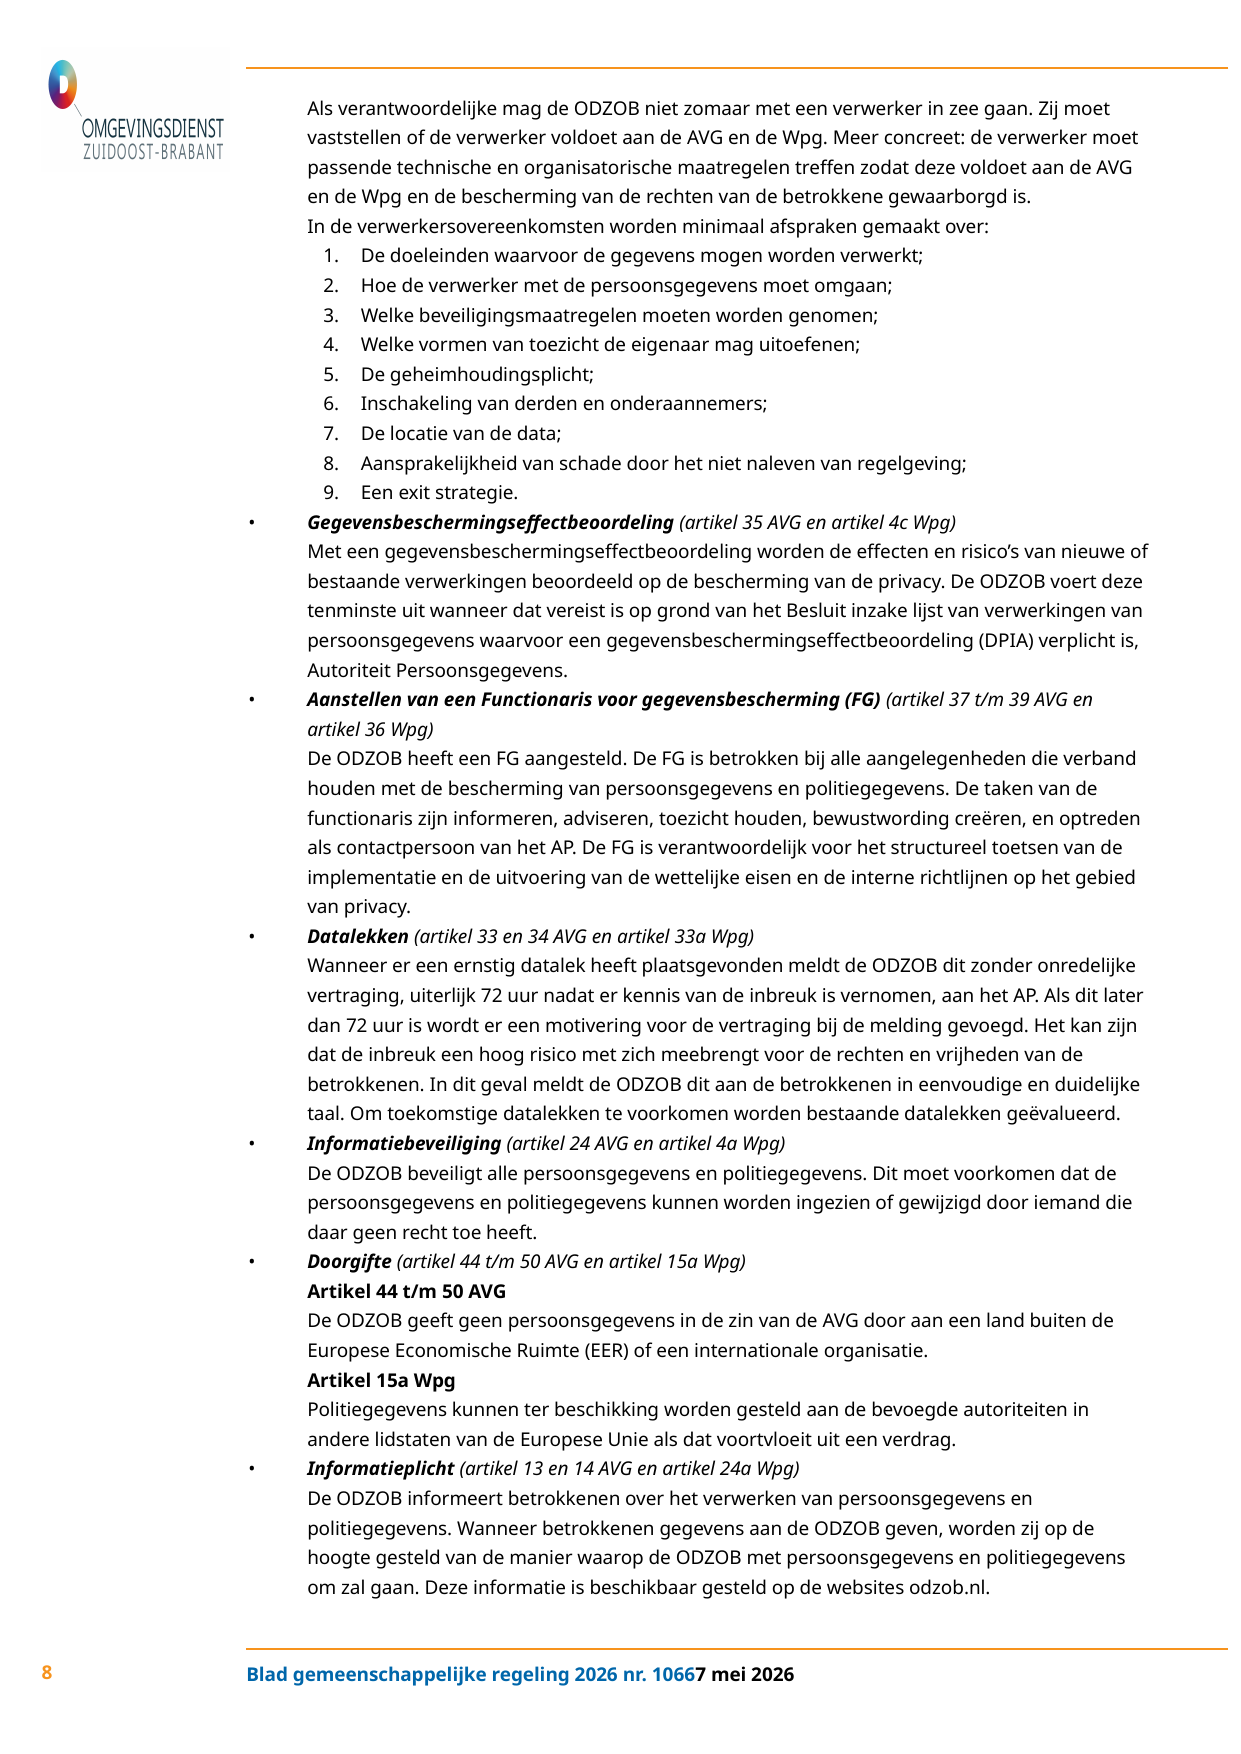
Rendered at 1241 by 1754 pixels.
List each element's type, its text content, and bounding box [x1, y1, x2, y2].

list Een exit strategie. [323, 479, 1152, 505]
list De ODZOB heeft een FG aangesteld. De FG is betrokken bij alle aangelegenheden die verband houden met de bescherming van persoonsgegevens en politiegegevens. De taken van de functionaris zijn informeren, adviseren, toezicht houden, bewustwording creëren, en optreden als contactpersoon van het AP. De FG is verantwoordelijk voor het structureel toetsen van de implementatie en de uitvoering van de wettelijke eisen en de interne richtlijnen op het gebied van privacy. [248, 746, 1152, 919]
list In de verwerkersovereenkomsten worden minimaal afspraken gemaakt over: [248, 213, 1152, 239]
list De geheimhoudingsplicht; [323, 361, 1152, 387]
list De ODZOB informeert betrokkenen over het verwerken van persoonsgegevens en politiegegevens. Wanneer betrokkenen gegevens aan de ODZOB geven, worden zij op de hoogte gesteld van de manier waarop de ODZOB met persoonsgegevens en politiegegevens om zal gaan. Deze informatie is beschikbaar gesteld op de websites odzob.nl. [248, 1485, 1152, 1600]
list Artikel 44 t/m 50 AVG [248, 1278, 1152, 1304]
list De ODZOB beveiligt alle persoonsgegevens en politiegegevens. Dit moet voorkomen dat de persoonsgegevens en politiegegevens kunnen worden ingezien of gewijzigd door iemand die daar geen recht toe heeft. [248, 1160, 1152, 1245]
list Wanneer er een ernstig datalek heeft plaatsgevonden meldt de ODZOB dit zonder onredelijke vertraging, uiterlijk 72 uur nadat er kennis van de inbreuk is vernomen, aan het AP. Als dit later dan 72 uur is wordt er een motivering voor de vertraging bij de melding gevoegd. Het kan zijn dat de inbreuk een hoog risico met zich meebrengt voor de rechten en vrijheden van de betrokkenen. In dit geval meldt de ODZOB dit aan de betrokkenen in eenvoudige en duidelijke taal. Om toekomstige datalekken te voorkomen worden bestaande datalekken geëvalueerd. [248, 953, 1152, 1126]
picture [41, 47, 231, 172]
list Met een gegevensbeschermingseffectbeoordeling worden de effecten en risico’s van nieuwe of bestaande verwerkingen beoordeeld op de bescherming van de privacy. De ODZOB voert deze tenminste uit wanneer dat vereist is op grond van het Besluit inzake lijst van verwerkingen van persoonsgegevens waarvoor een gegevensbeschermingseffectbeoordeling (DPIA) verplicht is, Autoriteit Persoonsgegevens. [248, 538, 1152, 683]
list Doorgifte (artikel 44 t/m 50 AVG en artikel 15a Wpg) [248, 1248, 1152, 1274]
list Informatiebeveiliging (artikel 24 AVG en artikel 4a Wpg) [248, 1130, 1152, 1156]
list Welke vormen van toezicht de eigenaar mag uitoefenen; [323, 331, 1152, 357]
list Gegevensbeschermingseffectbeoordeling (artikel 35 AVG en artikel 4c Wpg) [248, 509, 1152, 535]
list Aanstellen van een Functionaris voor gegevensbescherming (FG) (artikel 37 t/m 39 AVG en artikel 36 Wpg) [248, 686, 1152, 742]
list Welke beveiligingsmaatregelen moeten worden genomen; [323, 302, 1152, 328]
list De locatie van de data; [323, 420, 1152, 446]
list Hoe de verwerker met de persoonsgegevens moet omgaan; [323, 272, 1152, 298]
list Politiegegevens kunnen ter beschikking worden gesteld aan de bevoegde autoriteiten in andere lidstaten van de Europese Unie als dat voortvloeit uit een verdrag. [248, 1396, 1152, 1452]
list Datalekken (artikel 33 en 34 AVG en artikel 33a Wpg) [248, 923, 1152, 949]
list Artikel 15a Wpg [248, 1367, 1152, 1393]
list Informatieplicht (artikel 13 en 14 AVG en artikel 24a Wpg) [248, 1456, 1152, 1481]
list De ODZOB geeft geen persoonsgegevens in de zin van de AVG door aan een land buiten de Europese Economische Ruimte (EER) of een internationale organisatie. [248, 1308, 1152, 1363]
list Aansprakelijkheid van schade door het niet naleven van regelgeving; [323, 450, 1152, 476]
list Als verantwoordelijke mag de ODZOB niet zomaar met een verwerker in zee gaan. Zij moet vaststellen of de verwerker voldoet aan de AVG en de Wpg. Meer concreet: de verwerker moet passende technische en organisatorische maatregelen treffen zodat deze voldoet aan de AVG en de Wpg en de bescherming van de rechten van de betrokkene gewaarborgd is. [248, 95, 1152, 209]
list Inschakeling van derden en onderaannemers; [323, 391, 1152, 416]
list De doeleinden waarvoor de gegevens mogen worden verwerkt; [323, 243, 1152, 268]
